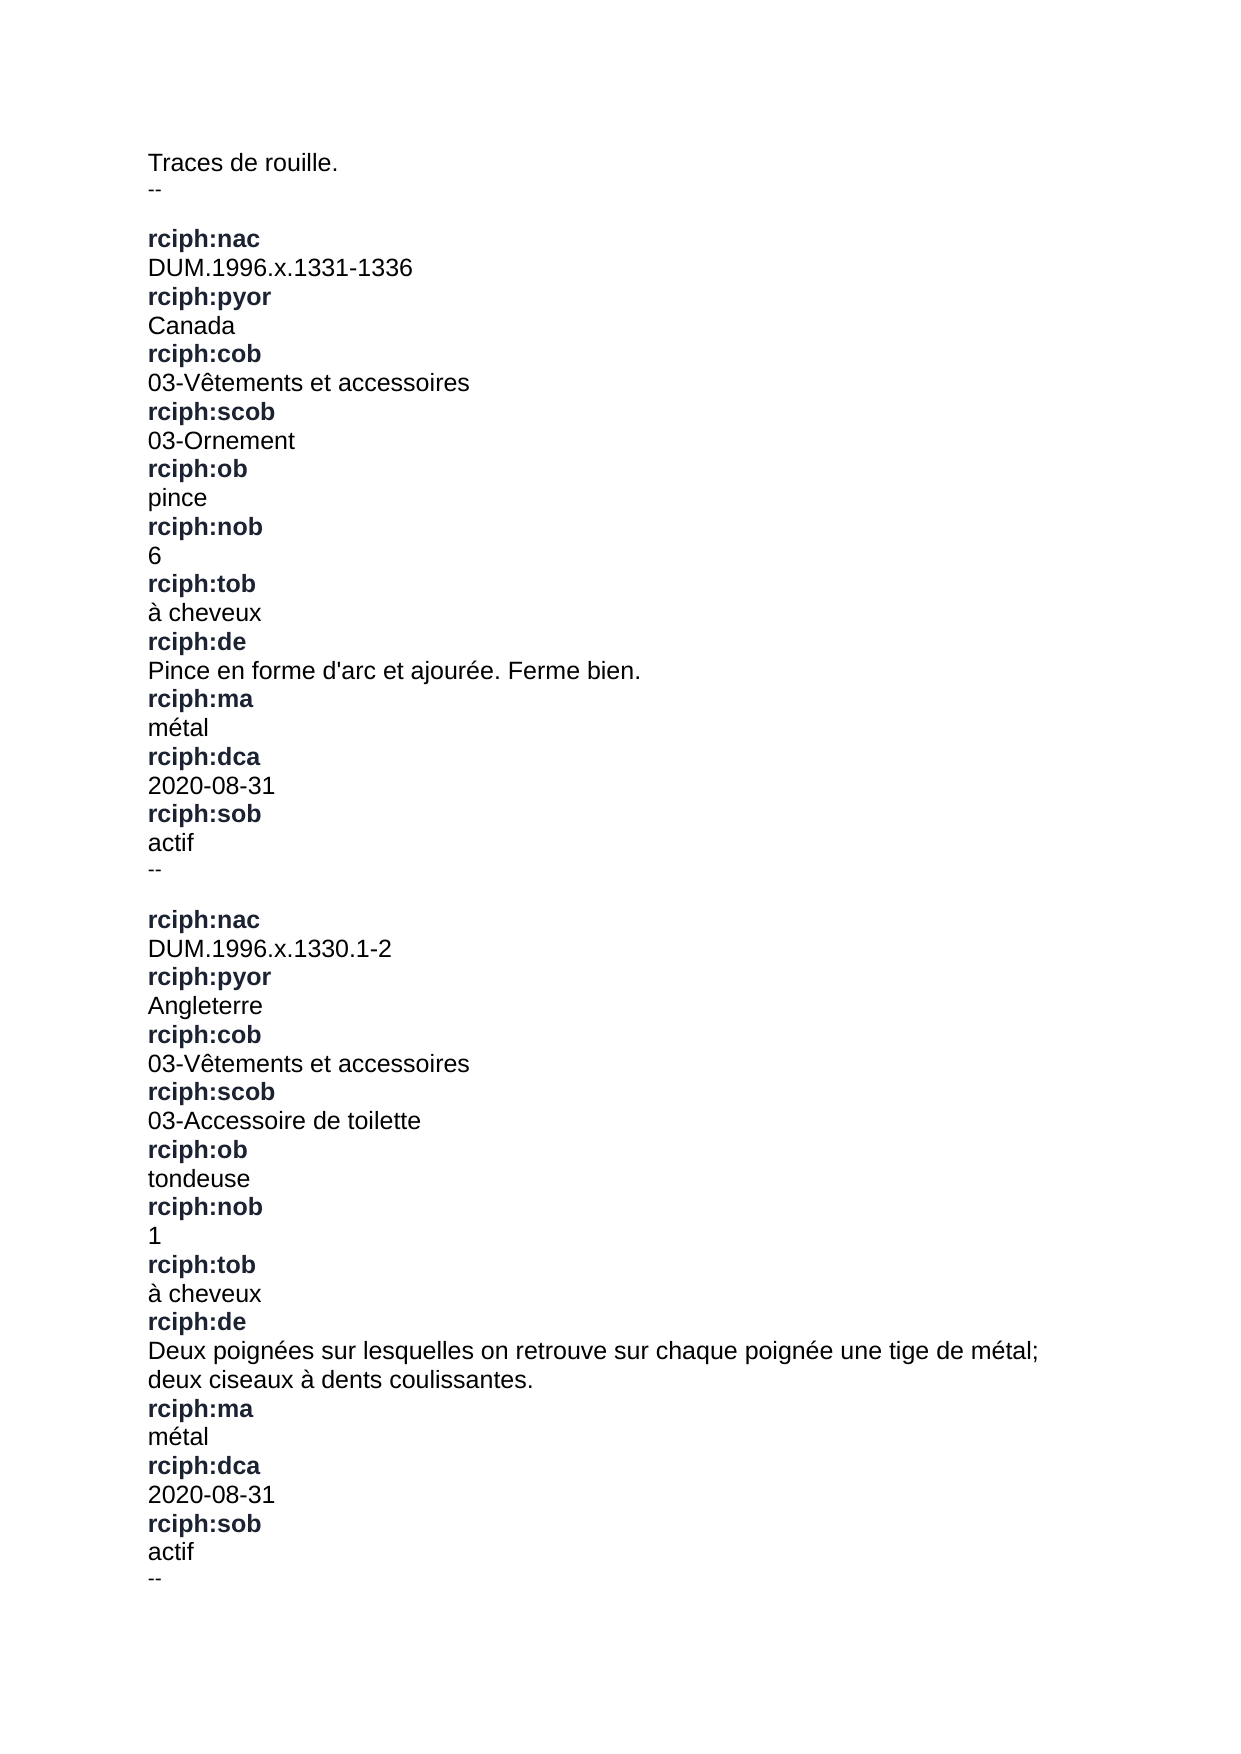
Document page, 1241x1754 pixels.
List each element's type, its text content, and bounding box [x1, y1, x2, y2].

text 6 [148, 541, 1092, 569]
text -- [148, 857, 1092, 881]
text actif [148, 1537, 1092, 1566]
text rciph:sob [148, 1508, 1092, 1537]
text actif [148, 828, 1092, 857]
text Traces de rouille. [148, 148, 1092, 176]
text 03-Ornement [148, 426, 1092, 454]
text 2020-08-31 [148, 771, 1092, 799]
text rciph:cob [148, 339, 1092, 368]
text rciph:scob [148, 1077, 1092, 1106]
text Pince en forme d'arc et ajourée. Ferme bien. [148, 656, 1092, 684]
text 1 [148, 1221, 1092, 1250]
text rciph:nob [148, 1192, 1092, 1221]
text Canada [148, 311, 1092, 339]
text à cheveux [148, 1278, 1092, 1307]
text 03-Accessoire de toilette [148, 1106, 1092, 1135]
text rciph:tob [148, 569, 1092, 598]
text rciph:ma [148, 1393, 1092, 1422]
text rciph:de [148, 1307, 1092, 1336]
text rciph:de [148, 627, 1092, 656]
text pince [148, 483, 1092, 512]
text DUM.1996.x.1330.1-2 [148, 933, 1092, 962]
text métal [148, 713, 1092, 742]
text rciph:ob [148, 454, 1092, 483]
text métal [148, 1422, 1092, 1451]
text rciph:dca [148, 1451, 1092, 1480]
text rciph:scob [148, 397, 1092, 426]
text rciph:ma [148, 684, 1092, 713]
text rciph:pyor [148, 962, 1092, 991]
text rciph:dca [148, 742, 1092, 771]
text à cheveux [148, 598, 1092, 627]
text rciph:pyor [148, 282, 1092, 311]
text rciph:nob [148, 512, 1092, 541]
text rciph:cob [148, 1020, 1092, 1048]
text -- [148, 1566, 1092, 1590]
text rciph:nac [148, 905, 1092, 933]
text rciph:tob [148, 1250, 1092, 1278]
text tondeuse [148, 1163, 1092, 1192]
text Angleterre [148, 991, 1092, 1020]
text DUM.1996.x.1331-1336 [148, 253, 1092, 282]
text 03-Vêtements et accessoires [148, 1048, 1092, 1077]
text rciph:ob [148, 1135, 1092, 1163]
text rciph:nac [148, 224, 1092, 253]
text Deux poignées sur lesquelles on retrouve sur chaque poignée une tige de métal; deux ciseaux à dents coulissantes. [148, 1336, 1092, 1393]
text 2020-08-31 [148, 1480, 1092, 1508]
text -- [148, 176, 1092, 200]
text 03-Vêtements et accessoires [148, 368, 1092, 397]
text rciph:sob [148, 799, 1092, 828]
